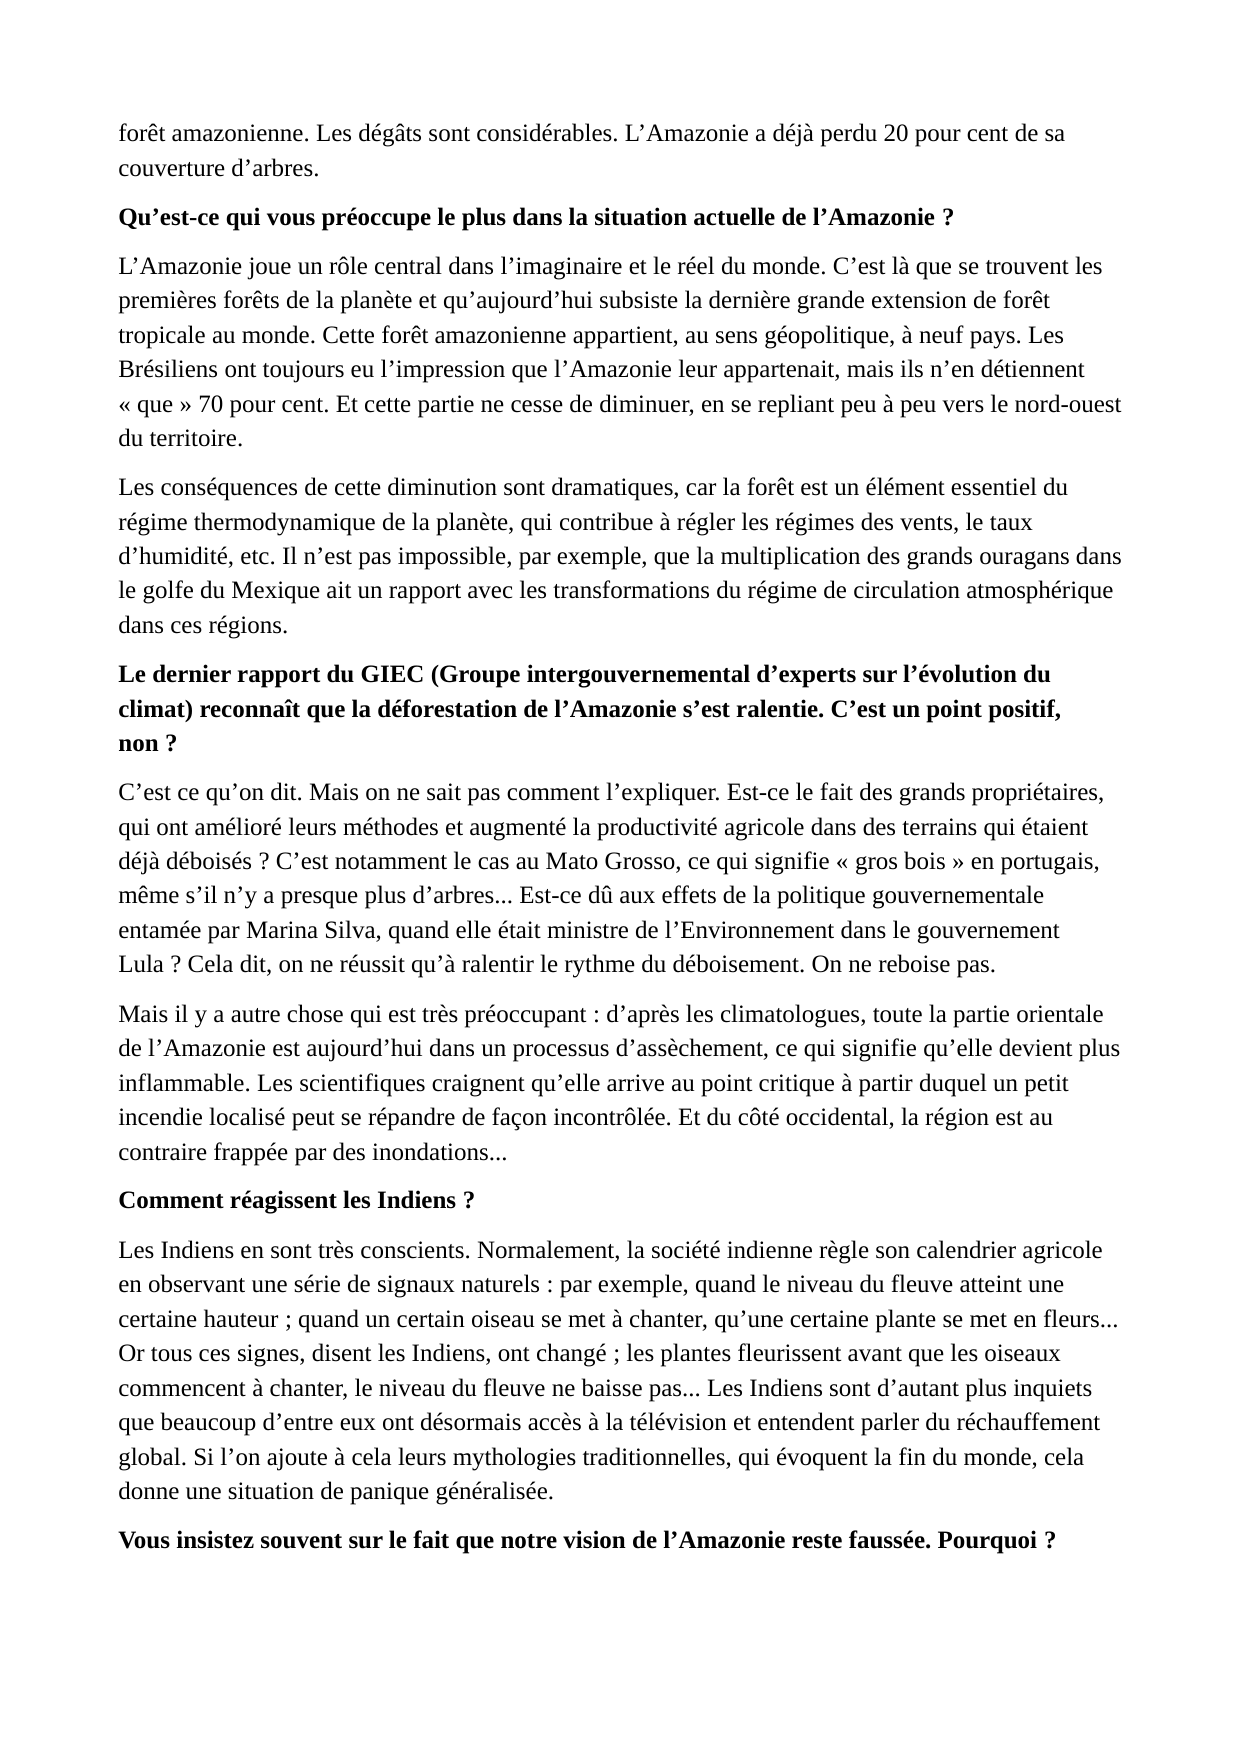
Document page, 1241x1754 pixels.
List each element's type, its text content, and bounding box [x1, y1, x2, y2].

text forêt amazonienne. Les dégâts sont considérables. L’Amazonie a déjà perdu 20 pour cent de sa couverture d’arbres. [118, 118, 1122, 181]
text Mais il y a autre chose qui est très préoccupant : d’après les climatologues, toute la partie orientale de l’Amazonie est aujourd’hui dans un processus d’assèchement, ce qui signifie qu’elle devient plus inflammable. Les scientifiques craignent qu’elle arrive au point critique à partir duquel un petit incendie localisé peut se répandre de façon incontrôlée. Et du côté occidental, la région est au contraire frappée par des inondations... [118, 999, 1122, 1165]
text Les Indiens en sont très conscients. Normalement, la société indienne règle son calendrier agricole en observant une série de signaux naturels : par exemple, quand le niveau du fleuve atteint une certaine hauteur ; quand un certain oiseau se met à chanter, qu’une certaine plante se met en fleurs... Or tous ces signes, disent les Indiens, ont changé ; les plantes fleurissent avant que les oiseaux commencent à chanter, le niveau du fleuve ne baisse pas... Les Indiens sont d’autant plus inquiets que beaucoup d’entre eux ont désormais accès à la télévision et entendent parler du réchauffement global. Si l’on ajoute à cela leurs mythologies traditionnelles, qui évoquent la fin du monde, cela donne une situation de panique généralisée. [118, 1235, 1122, 1505]
text Comment réagissent les Indiens ? [118, 1186, 1122, 1214]
text Le dernier rapport du GIEC (Groupe intergouvernemental d’experts sur l’évolution du climat) reconnaît que la déforestation de l’Amazonie s’est ralentie. C’est un point positif, non ? [118, 659, 1122, 757]
text Qu’est-ce qui vous préoccupe le plus dans la situation actuelle de l’Amazonie ? [118, 202, 1122, 230]
text C’est ce qu’on dit. Mais on ne sait pas comment l’expliquer. Est-ce le fait des grands propriétaires, qui ont amélioré leurs méthodes et augmenté la productivité agricole dans des terrains qui étaient déjà déboisés ? C’est notamment le cas au Mato Grosso, ce qui signifie « gros bois » en portugais, même s’il n’y a presque plus d’arbres... Est-ce dû aux effets de la politique gouvernementale entamée par Marina Silva, quand elle était ministre de l’Environnement dans le gouvernement Lula ? Cela dit, on ne réussit qu’à ralentir le rythme du déboisement. On ne reboise pas. [118, 777, 1122, 978]
text Les conséquences de cette diminution sont dramatiques, car la forêt est un élément essentiel du régime thermodynamique de la planète, qui contribue à régler les régimes des vents, le taux d’humidité, etc. Il n’est pas impossible, par exemple, que la multiplication des grands ouragans dans le golfe du Mexique ait un rapport avec les transformations du régime de circulation atmosphérique dans ces régions. [118, 472, 1122, 639]
text Vous insistez souvent sur le fait que notre vision de l’Amazonie reste faussée. Pourquoi ? [118, 1525, 1122, 1554]
text L’Amazonie joue un rôle central dans l’imaginaire et le réel du monde. C’est là que se trouvent les premières forêts de la planète et qu’aujourd’hui subsiste la dernière grande extension de forêt tropicale au monde. Cette forêt amazonienne appartient, au sens géopolitique, à neuf pays. Les Brésiliens ont toujours eu l’impression que l’Amazonie leur appartenait, mais ils n’en détiennent « que » 70 pour cent. Et cette partie ne cesse de diminuer, en se repliant peu à peu vers le nord-ouest du territoire. [118, 251, 1122, 452]
